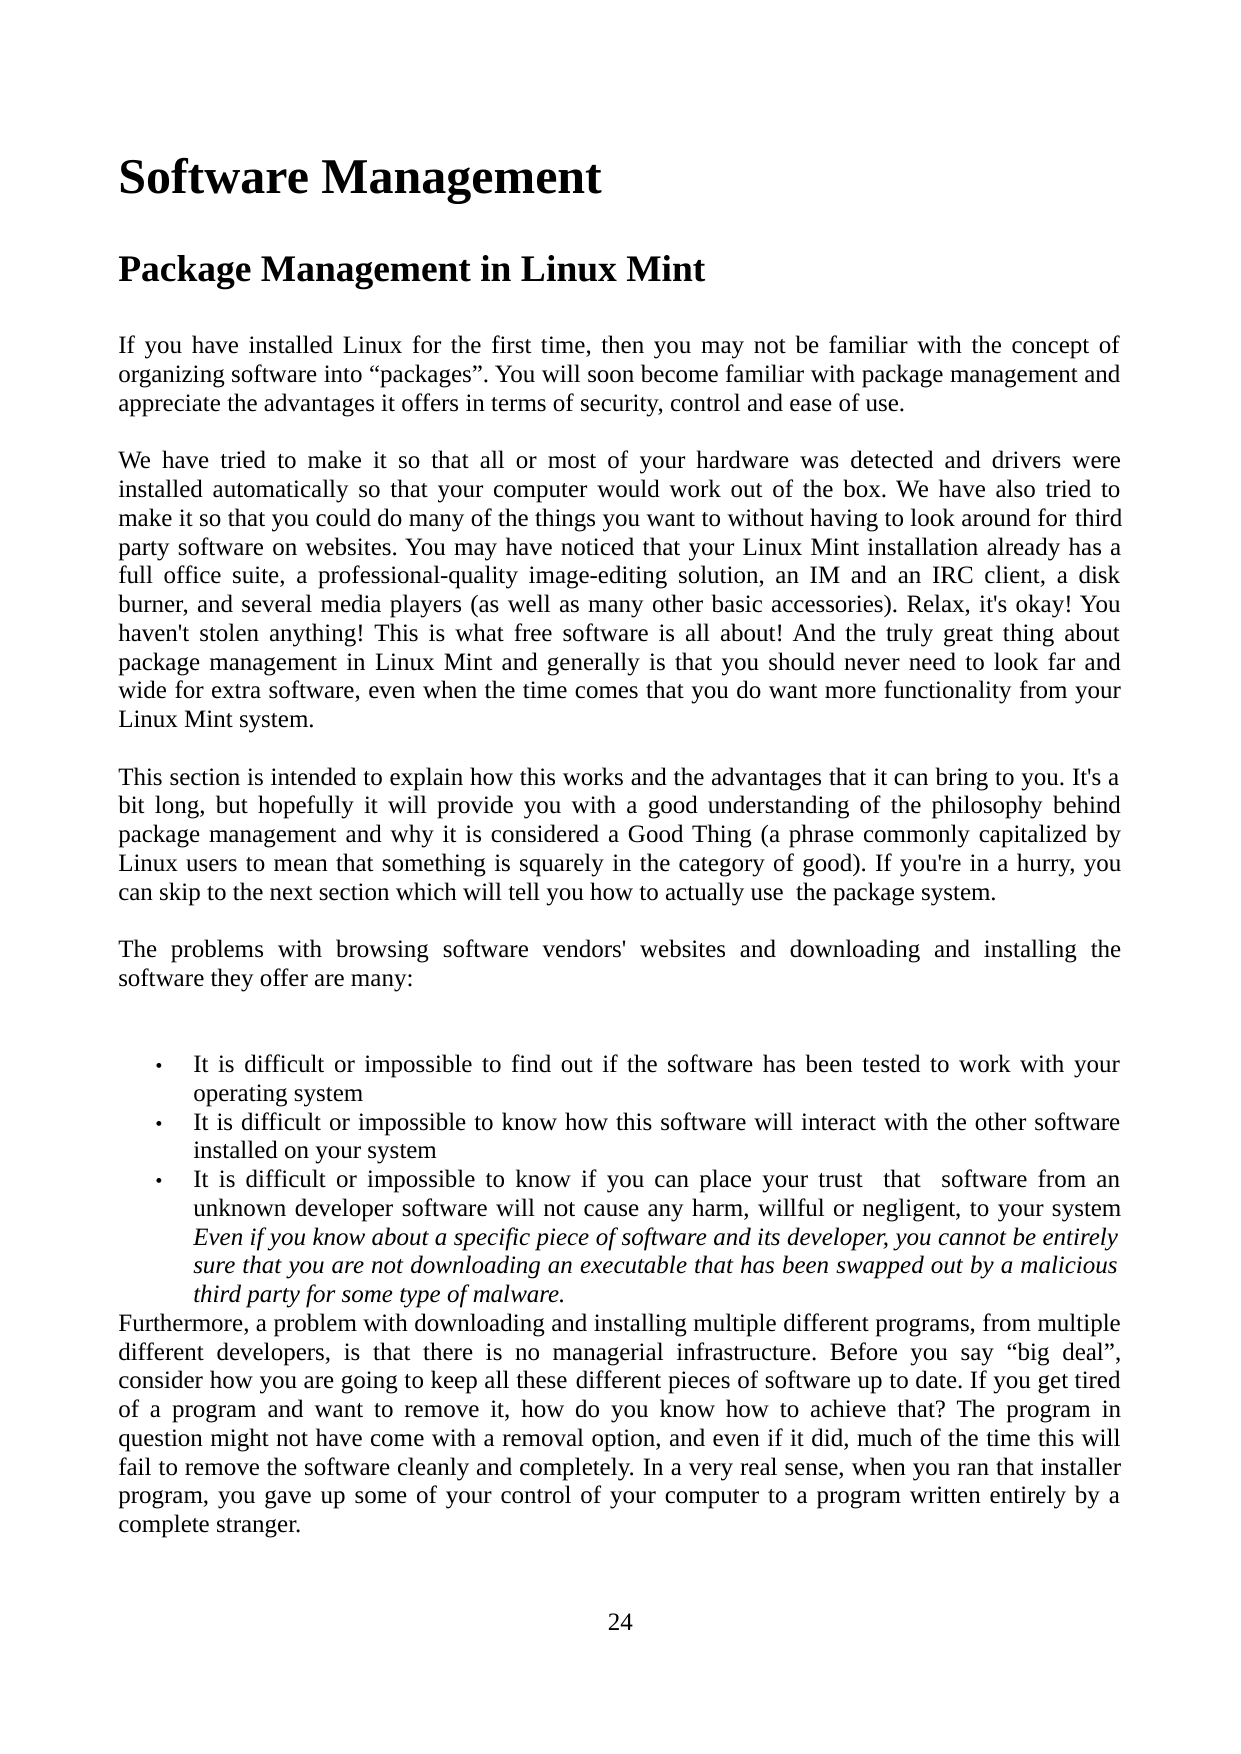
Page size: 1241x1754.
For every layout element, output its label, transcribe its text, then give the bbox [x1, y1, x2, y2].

text This section is intended to explain how this works and the advantages that it can bring to you. It's a bit long, but hopefully it will provide you with a good understanding of the philosophy behind package management and why it is considered a Good Thing (a phrase commonly capitalized by Linux users to mean that something is squarely in the category of good). If you're in a hurry, you can skip to the next section which will tell you how to actually use the package system. [118, 762, 1122, 906]
text We have tried to make it so that all or most of your hardware was detected and drivers were installed automatically so that your computer would work out of the box. We have also tried to make it so that you could do many of the things you want to without having to look around for third party software on websites. You may have noticed that your Linux Mint installation already has a full office suite, a professional-quality image-editing solution, an IM and an IRC client, a disk burner, and several media players (as well as many other basic accessories). Relax, it's okay! You haven't stolen anything! This is what free software is all about! And the truly great thing about package management in Linux Mint and generally is that you should never need to look far and wide for extra software, even when the time comes that you do want more functionality from your Linux Mint system. [118, 446, 1122, 733]
text If you have installed Linux for the first time, then you may not be familiar with the concept of organizing software into “packages”. You will soon become familiar with package management and appreciate the advantages it offers in terms of security, control and ease of use. [118, 331, 1122, 417]
text The problems with browsing software vendors' websites and downloading and installing the software they offer are many: [118, 934, 1122, 992]
text Furthermore, a problem with downloading and installing multiple different programs, from multiple different developers, is that there is no managerial infrastructure. Before you say “big deal”, consider how you are going to keep all these different pieces of software up to date. If you get tired of a program and want to remove it, how do you know how to achieve that? The program in question might not have come with a removal option, and even if it did, much of the time this will fail to remove the software cleanly and completely. In a very real sense, when you ran that installer program, you gave up some of your control of your computer to a program written entirely by a complete stranger. [118, 1308, 1122, 1538]
subtitle Package Management in Linux Mint [118, 246, 1122, 289]
subtitle Software Management [118, 147, 1122, 205]
list It is difficult or impossible to know how this software will interact with the other software installed on your system [156, 1107, 1122, 1164]
list It is difficult or impossible to know if you can place your trust that software from an unknown developer software will not cause any harm, willful or negligent, to your system Even if you know about a specific piece of software and its developer, you cannot be entirely sure that you are not downloading an executable that has been swapped out by a malicious third party for some type of malware. [156, 1164, 1122, 1308]
list It is difficult or impossible to find out if the software has been tested to work with your operating system [156, 1049, 1122, 1107]
